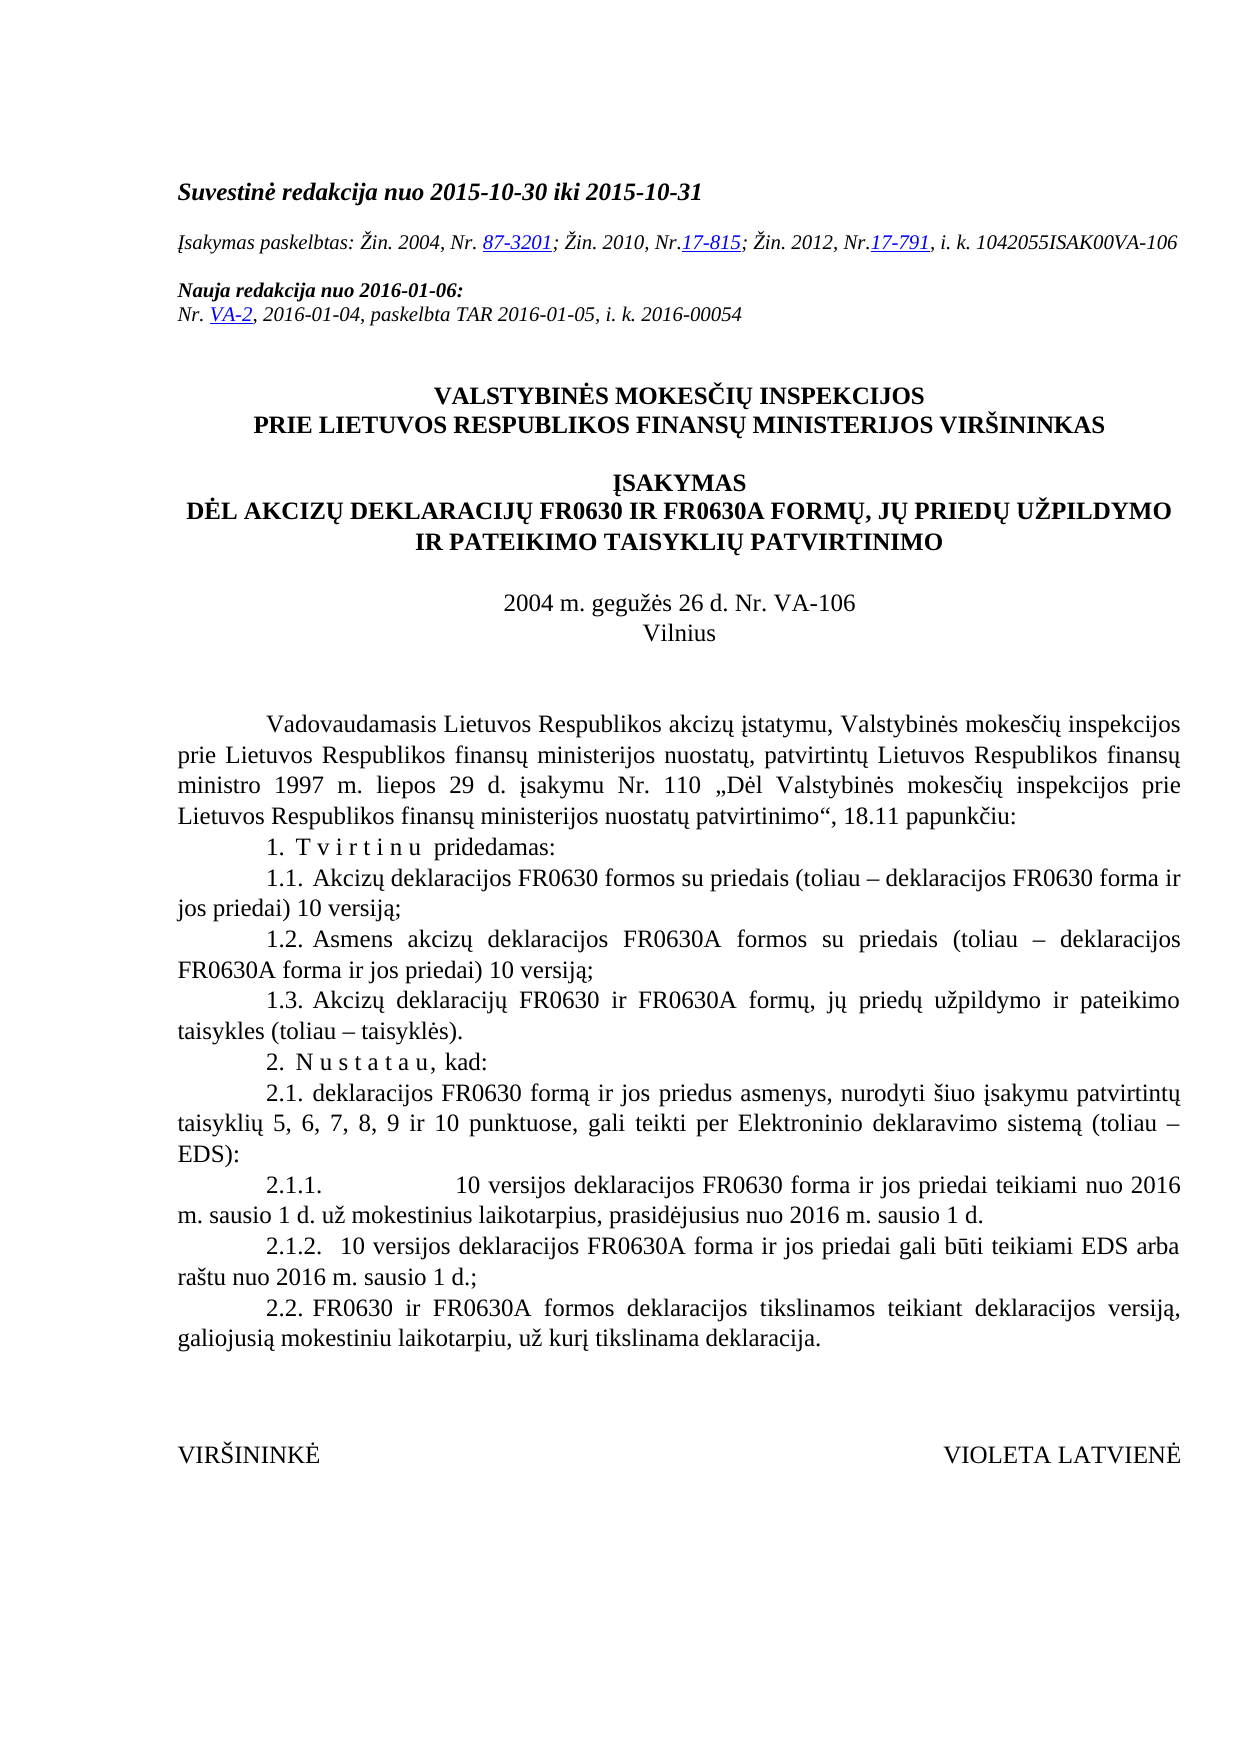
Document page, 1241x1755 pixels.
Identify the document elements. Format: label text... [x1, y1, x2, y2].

text Suvestinė redakcija nuo 2015-10-30 iki 2015-10-31 [177, 177, 1181, 206]
text 1.3. Akcizų deklaracijų FR0630 ir FR0630A formų, jų priedų užpildymo ir pateikimo taisykles (toliau – taisyklės). [177, 986, 1181, 1045]
text 1. Tvirtinu pridedamas: [177, 832, 1181, 861]
text VALSTYBINĖS MOKESČIŲ INSPEKCIJOS [177, 381, 1181, 410]
text 2.1.2. 10 versijos deklaracijos FR0630A forma ir jos priedai gali būti teikiami EDS arba raštu nuo 2016 m. sausio 1 d.; [177, 1231, 1181, 1291]
text 2.1. deklaracijos FR0630 formą ir jos priedus asmenys, nurodyti šiuo įsakymu patvirtintų taisyklių 5, 6, 7, 8, 9 ir 10 punktuose, gali teikti per Elektroninio deklaravimo sistemą (toliau – EDS): [177, 1078, 1181, 1168]
text Nr. VA-2, 2016-01-04, paskelbta TAR 2016-01-05, i. k. 2016-00054 [177, 302, 1181, 326]
text 2004 m. gegužės 26 d. Nr. VA-106 [177, 588, 1181, 616]
text Viršininkė Violeta Latvienė [177, 1441, 1181, 1469]
text PRIE LIETUVOS RESPUBLIKOS FINANSŲ MINISTERIJOS VIRŠININKAS [177, 410, 1181, 439]
text 2.2. FR0630 ir FR0630A formos deklaracijos tikslinamos teikiant deklaracijos versiją, galiojusią mokestiniu laikotarpiu, už kurį tikslinama deklaracija. [177, 1293, 1181, 1352]
text 2.1.1. 10 versijos deklaracijos FR0630 forma ir jos priedai teikiami nuo 2016 m. sausio 1 d. už mokestinius laikotarpius, prasidėjusius nuo 2016 m. sausio 1 d. [177, 1170, 1181, 1229]
text Vadovaudamasis Lietuvos Respublikos akcizų įstatymu, Valstybinės mokesčių inspekcijos prie Lietuvos Respublikos finansų ministerijos nuostatų, patvirtintų Lietuvos Respublikos finansų ministro 1997 m. liepos 29 d. įsakymu Nr. 110 „Dėl Valstybinės mokesčių inspekcijos prie Lietuvos Respublikos finansų ministerijos nuostatų patvirtinimo“, 18.11 papunkčiu: [177, 709, 1181, 830]
text Įsakymas paskelbtas: Žin. 2004, Nr. 87-3201; Žin. 2010, Nr.17-815; Žin. 2012, Nr.17-791, i. k. 1042055ISAK00VA-106 [177, 230, 1181, 254]
text 1.2. Asmens akcizų deklaracijos FR0630A formos su priedais (toliau – deklaracijos FR0630A forma ir jos priedai) 10 versiją; [177, 924, 1181, 983]
text ĮSAKYMAS [177, 468, 1181, 496]
text DĖL AKCIZŲ DEKLARACIJŲ FR0630 IR FR0630A FORMŲ, JŲ PRIEDŲ UŽPILDYMO IR PATEIKIMO TAISYKLIŲ PATVIRTINIMO [177, 496, 1181, 556]
text 2. Nustatau, kad: [177, 1047, 1181, 1076]
text Nauja redakcija nuo 2016-01-06: [177, 278, 1181, 302]
text Vilnius [177, 618, 1181, 647]
text 1.1. Akcizų deklaracijos FR0630 formos su priedais (toliau – deklaracijos FR0630 forma ir jos priedai) 10 versiją; [177, 863, 1181, 922]
